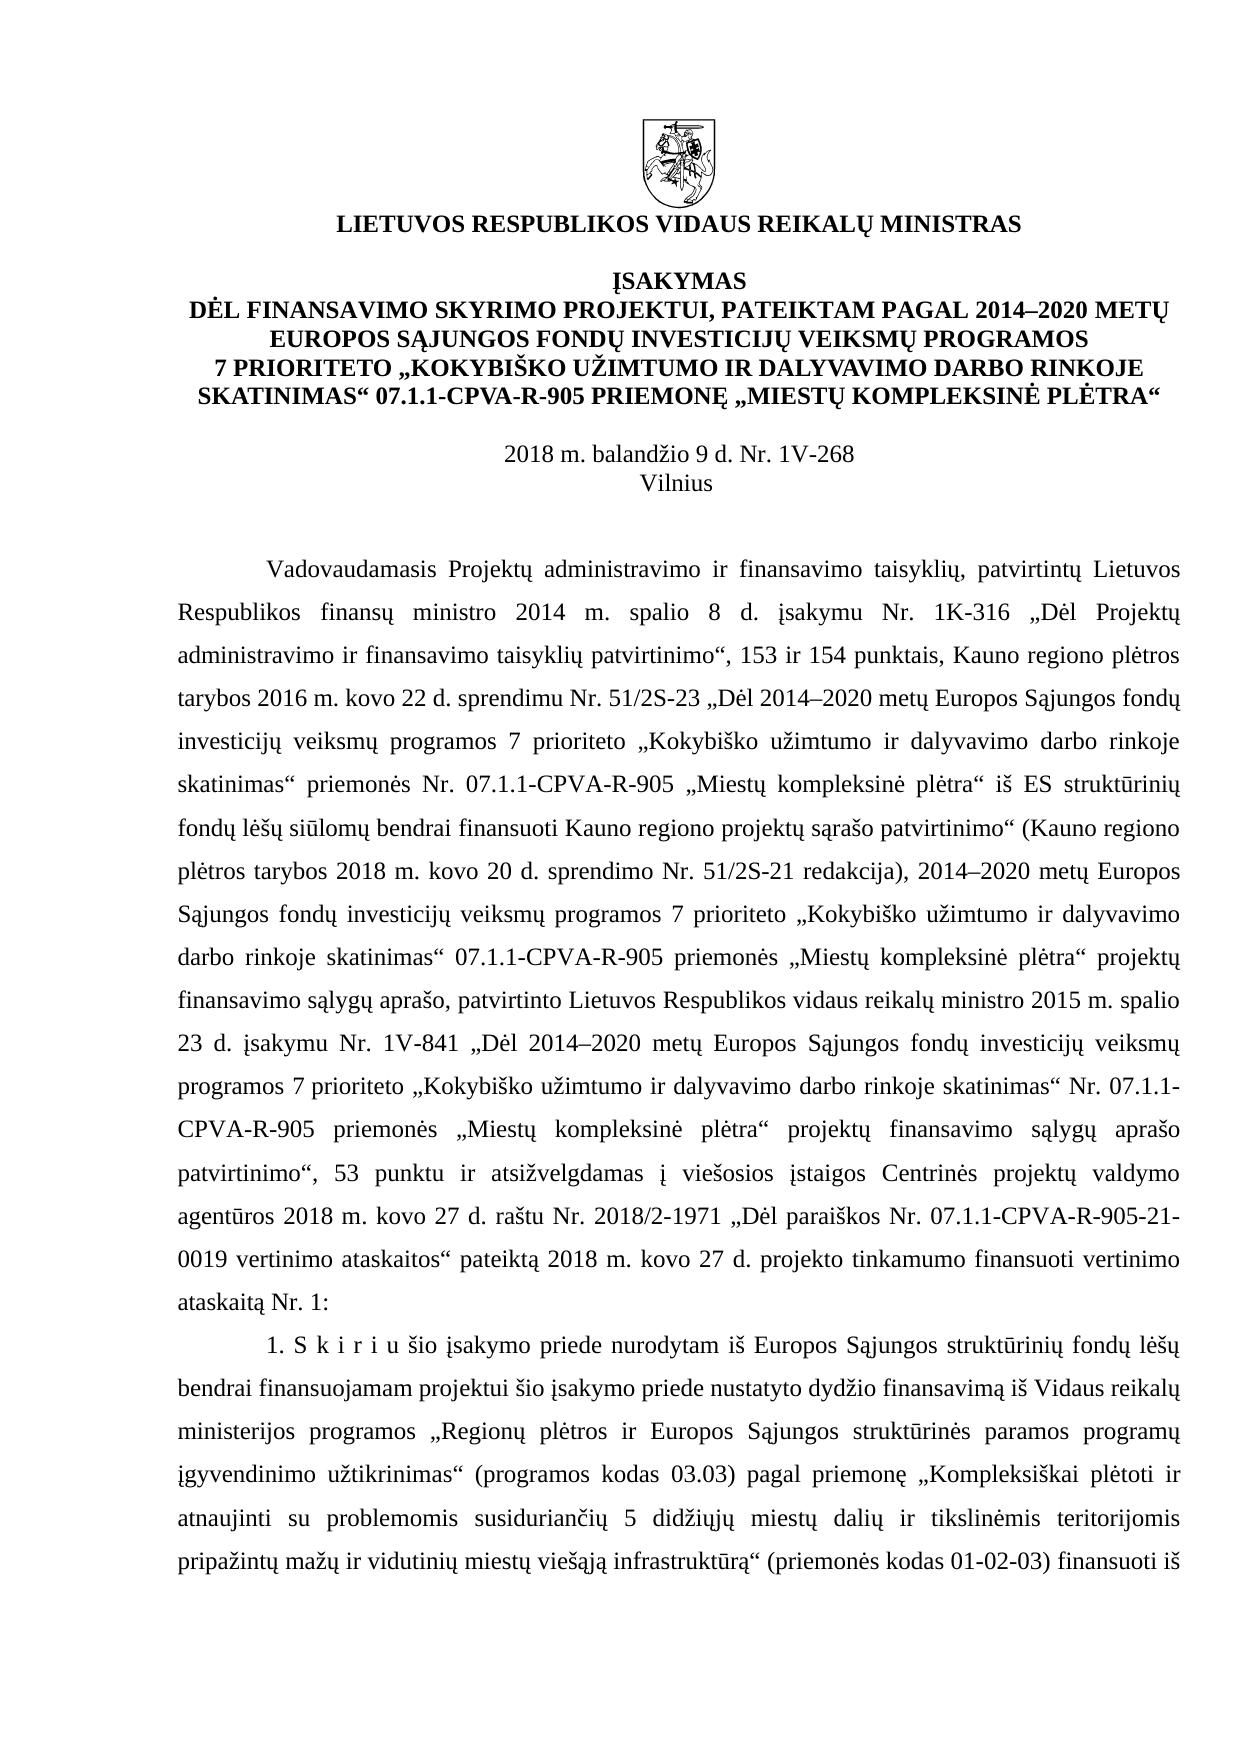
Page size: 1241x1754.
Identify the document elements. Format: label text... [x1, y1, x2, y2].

text LIETUVOS RESPUBLIKOS VIDAUS REIKALŲ MINISTRAS [177, 209, 1181, 238]
text 2018 m. balandžio 9 d. Nr. 1V-268 [177, 439, 1181, 468]
text DĖL FINANSAVIMO SKYRIMO PROJEKTUI, PATEIKTAM PAGAL 2014–2020 METŲ EUROPOS SĄJUNGOS FONDŲ INVESTICIJŲ VEIKSMŲ PROGRAMOS 7 PRIORITETO „KOKYBIŠKO UŽIMTUMO IR DALYVAVIMO DARBO RINKOJE SKATINIMAS“ 07.1.1-CPVA-R-905 PRIEMONĘ „MIESTŲ KOMPLEKSINĖ PLĖTRA“ [177, 295, 1181, 410]
text ĮSAKYMAS [177, 266, 1181, 295]
text 1. S k i r i u šio įsakymo priede nurodytam iš Europos Sąjungos struktūrinių fondų lėšų bendrai finansuojamam projektui šio įsakymo priede nustatyto dydžio finansavimą iš Vidaus reikalų ministerijos programos „Regionų plėtros ir Europos Sąjungos struktūrinės paramos programų įgyvendinimo užtikrinimas“ (programos kodas 03.03) pagal priemonę „Kompleksiškai plėtoti ir atnaujinti su problemomis susiduriančių 5 didžiųjų miestų dalių ir tikslinėmis teritorijomis pripažintų mažų ir vidutinių miestų viešąją infrastruktūrą“ (priemonės kodas 01-02-03) finansuoti iš [177, 1330, 1181, 1574]
text Vadovaudamasis Projektų administravimo ir finansavimo taisyklių, patvirtintų Lietuvos Respublikos finansų ministro 2014 m. spalio 8 d. įsakymu Nr. 1K-316 „Dėl Projektų administravimo ir finansavimo taisyklių patvirtinimo“, 153 ir 154 punktais, Kauno regiono plėtros tarybos 2016 m. kovo 22 d. sprendimu Nr. 51/2S-23 „Dėl 2014–2020 metų Europos Sąjungos fondų investicijų veiksmų programos 7 prioriteto „Kokybiško užimtumo ir dalyvavimo darbo rinkoje skatinimas“ priemonės Nr. 07.1.1-CPVA-R-905 „Miestų kompleksinė plėtra“ iš ES struktūrinių fondų lėšų siūlomų bendrai finansuoti Kauno regiono projektų sąrašo patvirtinimo“ (Kauno regiono plėtros tarybos 2018 m. kovo 20 d. sprendimo Nr. 51/2S-21 redakcija), 2014–2020 metų Europos Sąjungos fondų investicijų veiksmų programos 7 prioriteto „Kokybiško užimtumo ir dalyvavimo darbo rinkoje skatinimas“ 07.1.1-CPVA-R-905 priemonės „Miestų kompleksinė plėtra“ projektų finansavimo sąlygų aprašo, patvirtinto Lietuvos Respublikos vidaus reikalų ministro 2015 m. spalio 23 d. įsakymu Nr. 1V-841 „Dėl 2014–2020 metų Europos Sąjungos fondų investicijų veiksmų programos 7 prioriteto „Kokybiško užimtumo ir dalyvavimo darbo rinkoje skatinimas“ Nr. 07.1.1-CPVA-R-905 priemonės „Miestų kompleksinė plėtra“ projektų finansavimo sąlygų aprašo patvirtinimo“, 53 punktu ir atsižvelgdamas į viešosios įstaigos Centrinės projektų valdymo agentūros 2018 m. kovo 27 d. raštu Nr. 2018/2-1971 „Dėl paraiškos Nr. 07.1.1-CPVA-R-905-21-0019 vertinimo ataskaitos“ pateiktą 2018 m. kovo 27 d. projekto tinkamumo finansuoti vertinimo ataskaitą Nr. 1: [177, 554, 1181, 1316]
text Vilnius [177, 468, 1181, 496]
